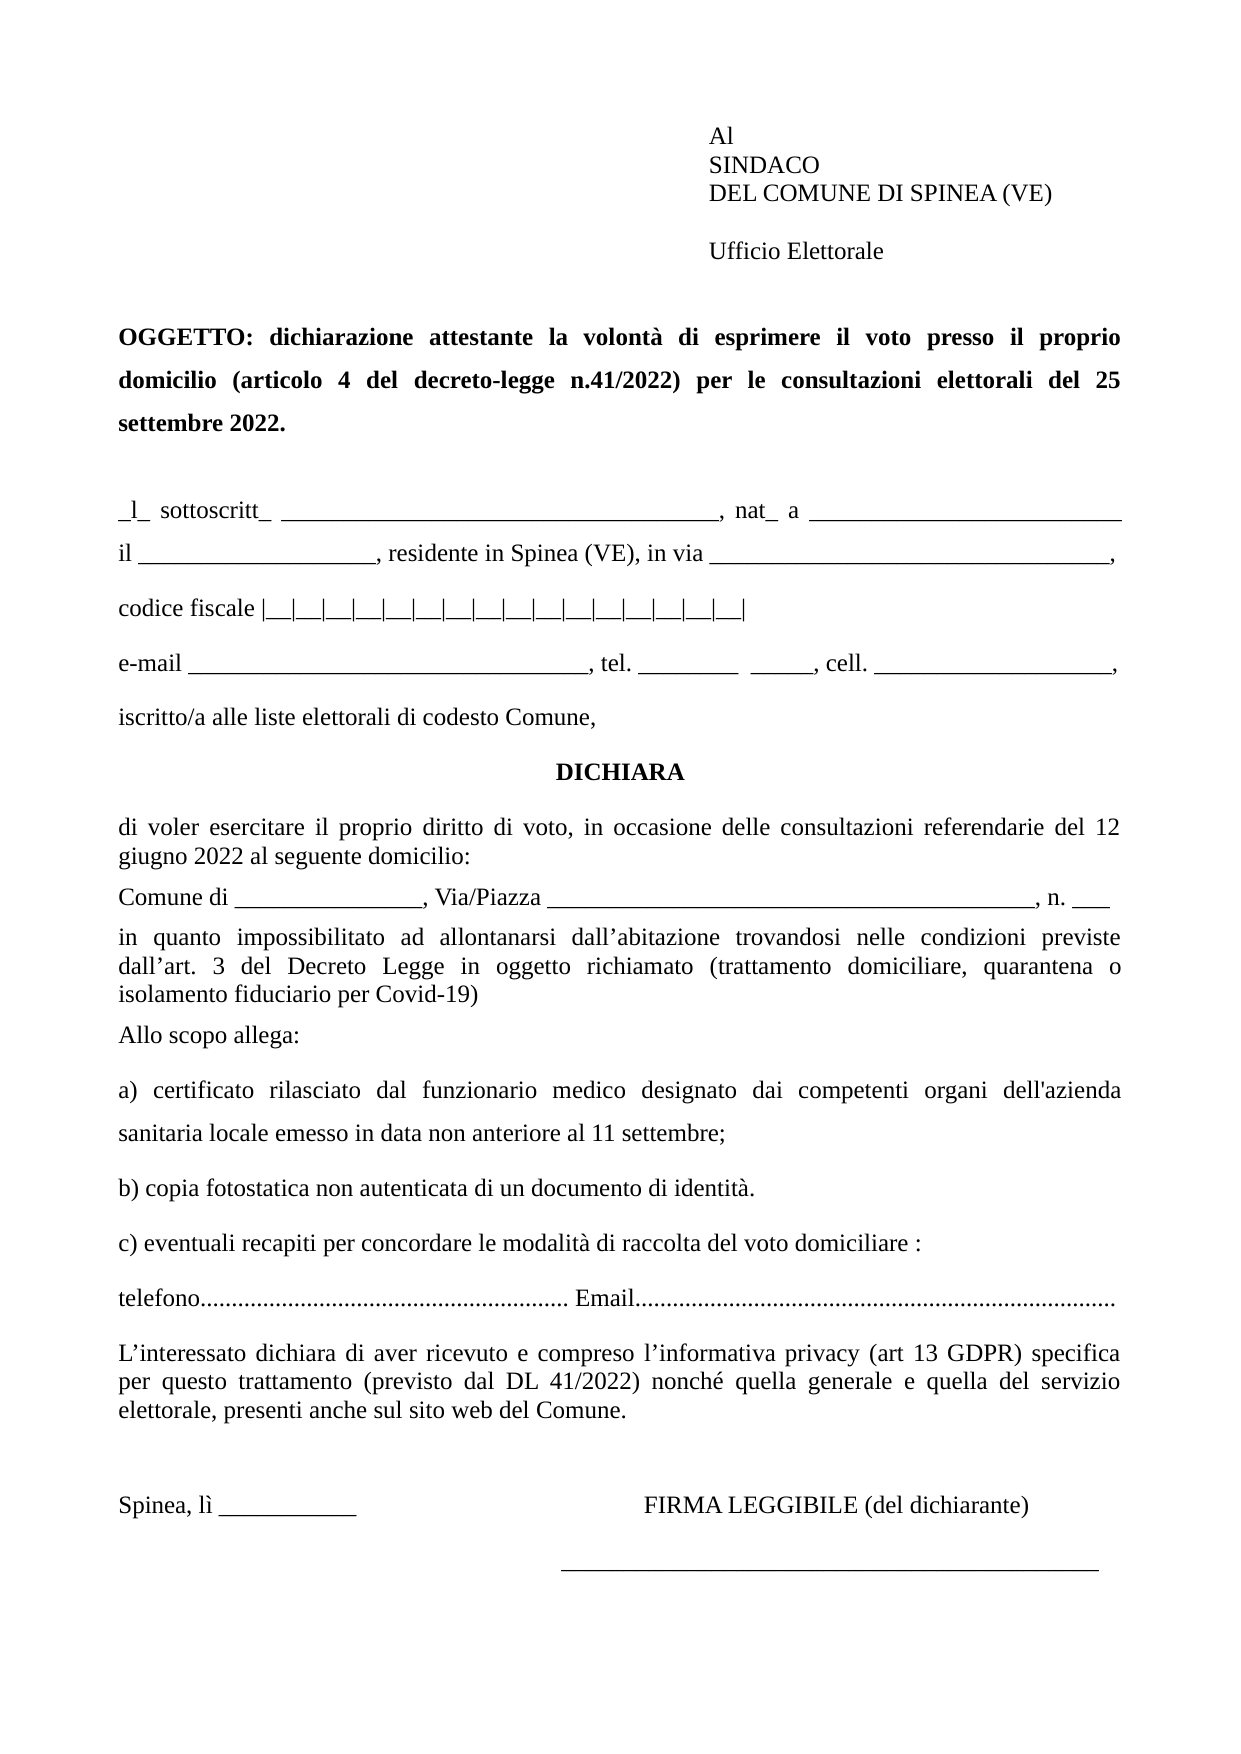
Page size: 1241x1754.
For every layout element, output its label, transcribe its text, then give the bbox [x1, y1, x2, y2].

text Comune di _______________, Via/Piazza _______________________________________, n. ___ [118, 882, 1122, 910]
text DEL COMUNE DI SPINEA (VE) [118, 178, 1122, 207]
text Spinea, lì ___________ FIRMA LEGGIBILE (del dichiarante) [118, 1491, 1122, 1519]
text in quanto impossibilitato ad allontanarsi dall’abitazione trovandosi nelle condizioni previste dall’art. 3 del Decreto Legge in oggetto richiamato (trattamento domiciliare, quarantena o isolamento fiduciario per Covid-19) [118, 922, 1122, 1008]
text Al [118, 121, 1122, 150]
text OGGETTO: dichiarazione attestante la volontà di esprimere il voto presso il proprio domicilio (articolo 4 del decreto-legge n.41/2022) per le consultazioni elettorali del 25 settembre 2022. [118, 322, 1122, 437]
text b) copia fotostatica non autenticata di un documento di identità. [118, 1173, 1122, 1202]
text di voler esercitare il proprio diritto di voto, in occasione delle consultazioni referendarie del 12 giugno 2022 al seguente domicilio: [118, 812, 1122, 870]
text c) eventuali recapiti per concordare le modalità di raccolta del voto domiciliare : [118, 1228, 1122, 1257]
text _l_ sottoscritt_ ___________________________________, nat_ a _________________________ il ___________________, residente in Spinea (VE), in via ________________________________, [118, 495, 1122, 567]
text codice fiscale |__|__|__|__|__|__|__|__|__|__|__|__|__|__|__|__| [118, 593, 1122, 621]
text SINDACO [118, 150, 1122, 178]
text DICHIARA [118, 757, 1122, 786]
text e-mail ________________________________, tel. ________ _____, cell. ___________________, [118, 648, 1122, 676]
text a) certificato rilasciato dal funzionario medico designato dai competenti organi dell'azienda sanitaria locale emesso in data non anteriore al 11 settembre; [118, 1075, 1122, 1147]
text L’interessato dichiara di aver ricevuto e compreso l’informativa privacy (art 13 GDPR) specifica per questo trattamento (previsto dal DL 41/2022) nonché quella generale e quella del servizio elettorale, presenti anche sul sito web del Comune. [118, 1338, 1122, 1424]
text Allo scopo allega: [118, 1020, 1122, 1049]
text telefono........................................................... Email............................................................................. [118, 1283, 1122, 1312]
text iscritto/a alle liste elettorali di codesto Comune, [118, 702, 1122, 731]
text Ufficio Elettorale [118, 236, 1122, 265]
text ___________________________________________ [118, 1546, 1122, 1574]
